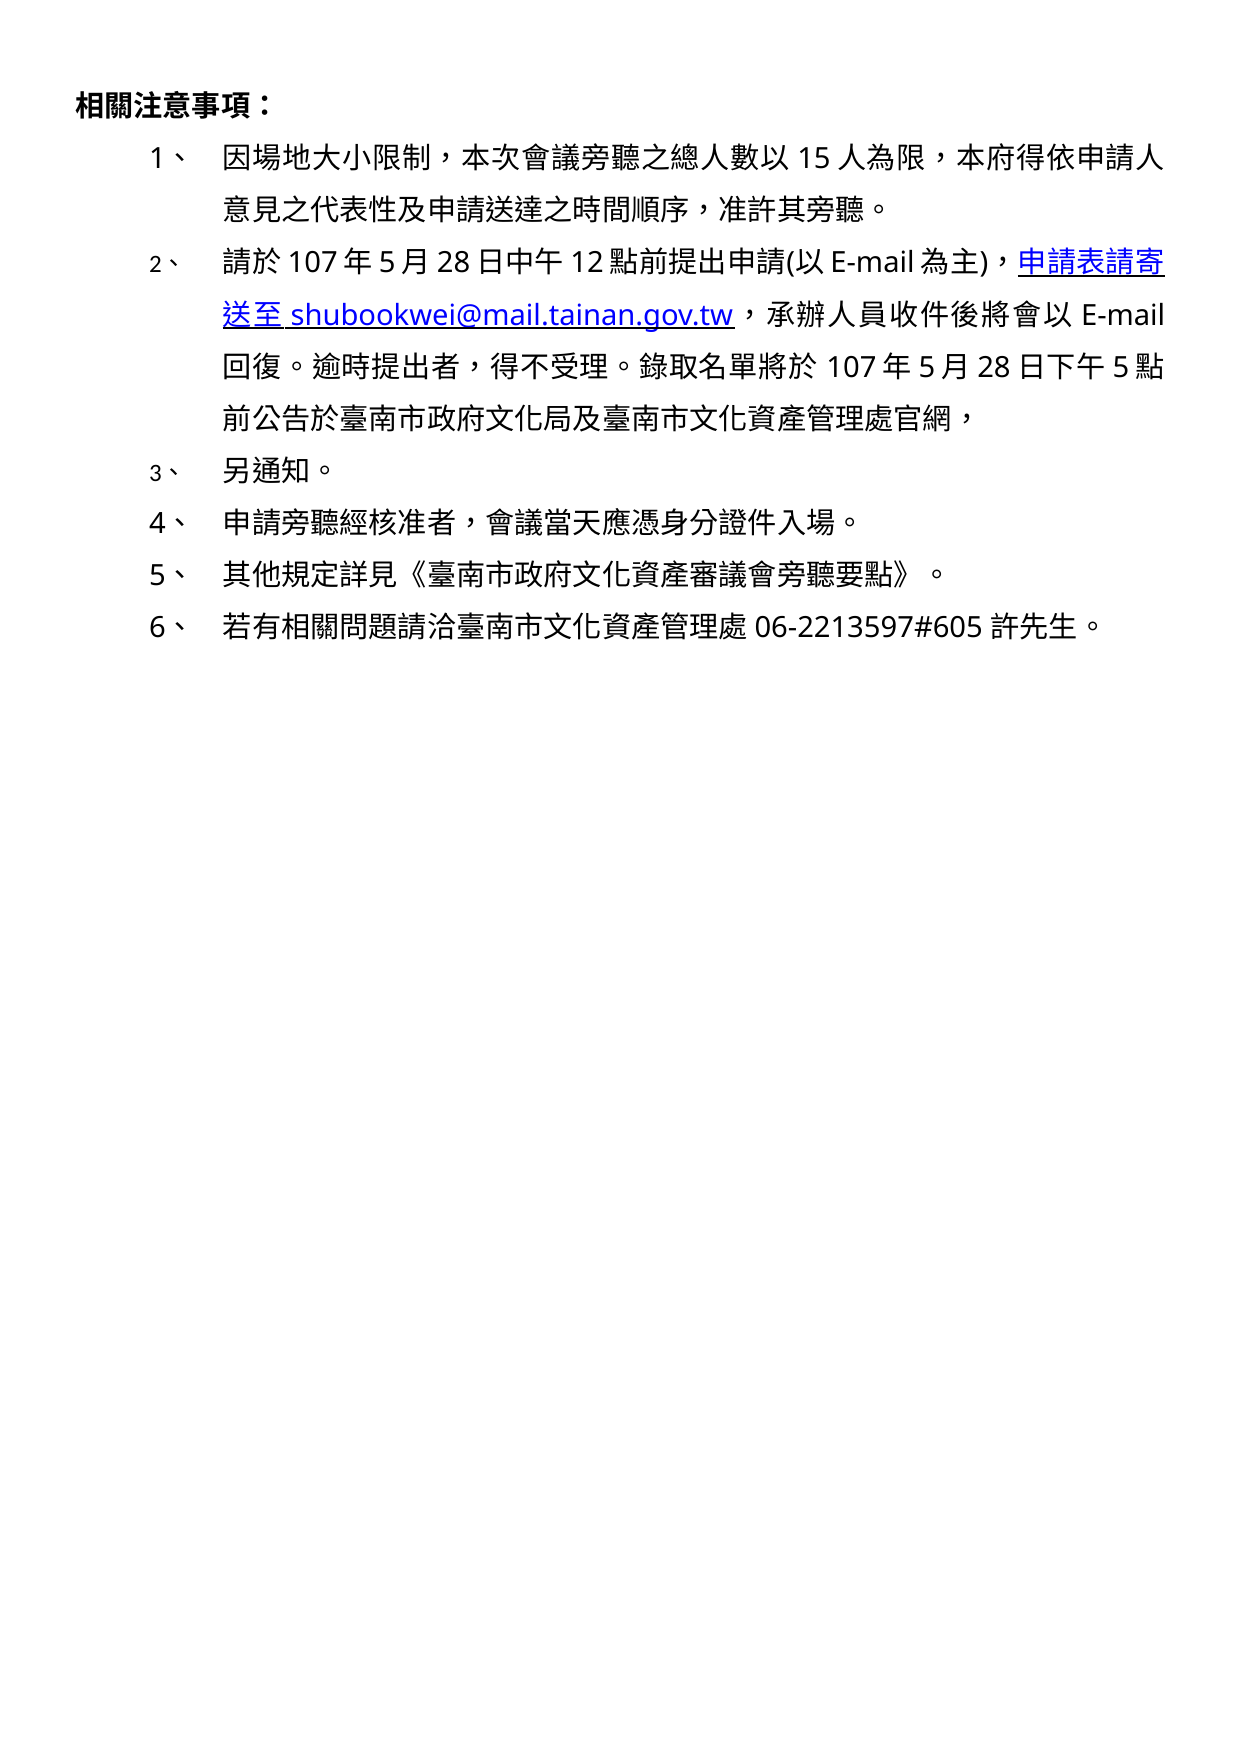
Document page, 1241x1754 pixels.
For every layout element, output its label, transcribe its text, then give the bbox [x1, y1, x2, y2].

text 相關注意事項： [75, 75, 1165, 127]
list 申請旁聽經核准者，會議當天應憑身分證件入場。 [149, 492, 1165, 544]
list 另通知。 [149, 439, 1165, 492]
list 若有相關問題請洽臺南市文化資產管理處 06-2213597#605 許先生。 [149, 596, 1165, 648]
list 因場地大小限制，本次會議旁聽之總人數以15人為限，本府得依申請人意見之代表性及申請送達之時間順序，准許其旁聽。 [149, 127, 1165, 231]
list 其他規定詳見《臺南市政府文化資產審議會旁聽要點》。 [149, 544, 1165, 596]
list 請於107年5月28日中午12點前提出申請(以E-mail為主)，申請表請寄送至shubookwei@mail.tainan.gov.tw，承辦人員收件後將會以E-mail回復。逾時提出者，得不受理。錄取名單將於107年5月28日下午5點前公告於臺南市政府文化局及臺南市文化資產管理處官網， [149, 231, 1165, 439]
